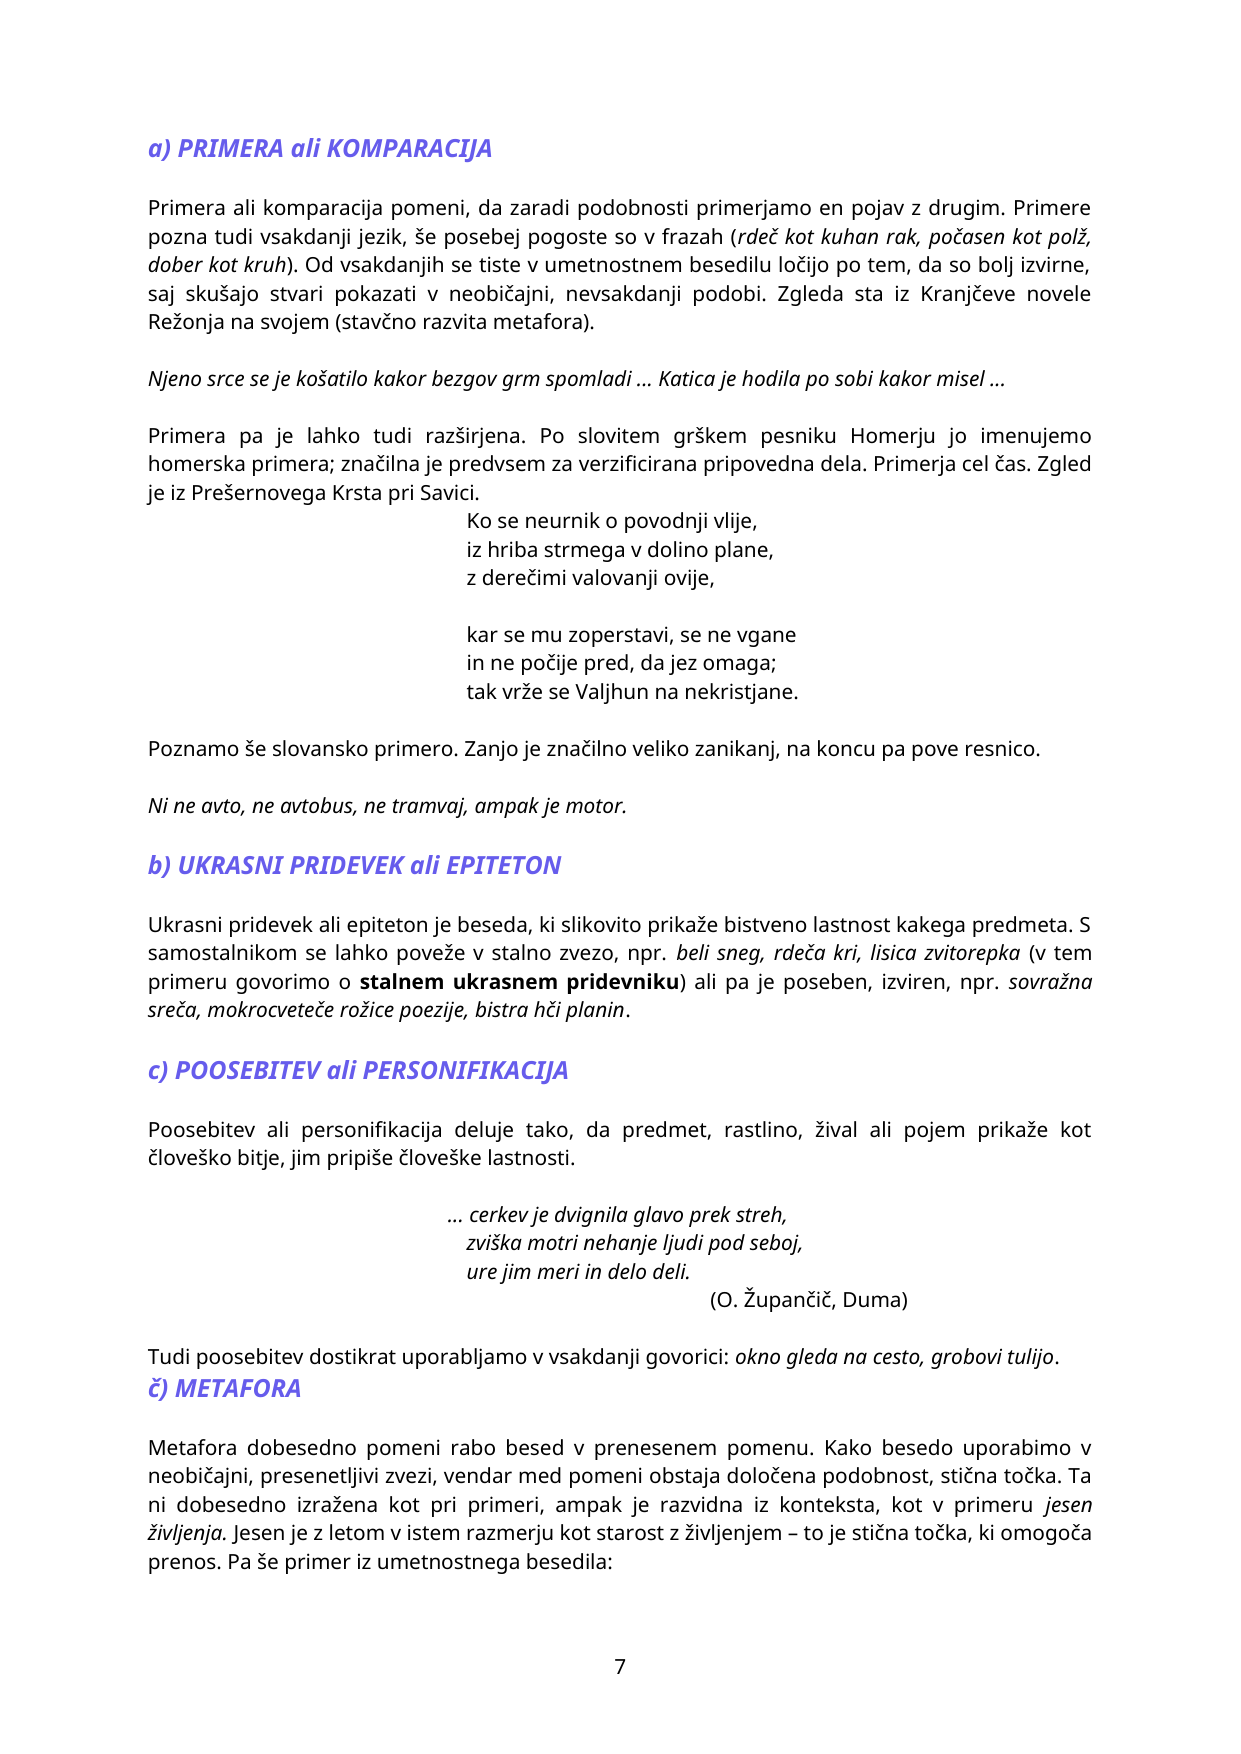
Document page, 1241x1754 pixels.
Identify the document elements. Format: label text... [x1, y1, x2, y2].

text ... cerkev je dvignila glavo prek streh, [148, 1200, 1093, 1228]
text Metafora dobesedno pomeni rabo besed v prenesenem pomenu. Kako besedo uporabimo v neobičajni, presenetljivi zvezi, vendar med pomeni obstaja določena podobnost, stična točka. Ta ni dobesedno izražena kot pri primeri, ampak je razvidna iz konteksta, kot v primeru jesen življenja. Jesen je z letom v istem razmerju kot starost z življenjem – to je stična točka, ki omogoča prenos. Pa še primer iz umetnostnega besedila: [148, 1433, 1093, 1575]
text Primera pa je lahko tudi razširjena. Po slovitem grškem pesniku Homerju jo imenujemo homerska primera; značilna je predvsem za verzificirana pripovedna dela. Primerja cel čas. Zgled je iz Prešernovega Krsta pri Savici. [148, 421, 1093, 506]
text iz hriba strmega v dolino plane, [466, 535, 1093, 563]
text Poznamo še slovansko primero. Zanjo je značilno veliko zanikanj, na koncu pa pove resnico. [148, 734, 1093, 762]
text zviška motri nehanje ljudi pod seboj, [148, 1228, 1093, 1257]
text Tudi poosebitev dostikrat uporabljamo v vsakdanji govorici: okno gleda na cesto, grobovi tulijo. [148, 1342, 1093, 1371]
text Ni ne avto, ne avtobus, ne tramvaj, ampak je motor. [148, 791, 1093, 819]
text in ne počije pred, da jez omaga; [466, 648, 1093, 677]
text c) POOSEBITEV ali PERSONIFIKACIJA [148, 1052, 1093, 1086]
text tak vrže se Valjhun na nekristjane. [466, 677, 1093, 705]
text č) METAFORA [148, 1371, 1093, 1405]
text (O. Župančič, Duma) [148, 1285, 1093, 1314]
text Ko se neurnik o povodnji vlije, [466, 506, 1093, 535]
text Njeno srce se je košatilo kakor bezgov grm spomladi ... Katica je hodila po sobi kakor misel ... [148, 364, 1093, 393]
text ure jim meri in delo deli. [148, 1257, 1093, 1285]
text b) UKRASNI PRIDEVEK ali EPITETON [148, 848, 1093, 882]
text z derečimi valovanji ovije, [466, 563, 1093, 592]
text a) PRIMERA ali KOMPARACIJA [148, 131, 1093, 165]
text kar se mu zoperstavi, se ne vgane [466, 620, 1093, 648]
text Primera ali komparacija pomeni, da zaradi podobnosti primerjamo en pojav z drugim. Primere pozna tudi vsakdanji jezik, še posebej pogoste so v frazah (rdeč kot kuhan rak, počasen kot polž, dober kot kruh). Od vsakdanjih se tiste v umetnostnem besedilu ločijo po tem, da so bolj izvirne, saj skušajo stvari pokazati v neobičajni, nevsakdanji podobi. Zgleda sta iz Kranjčeve novele Režonja na svojem (stavčno razvita metafora). [148, 193, 1093, 336]
text Ukrasni pridevek ali epiteton je beseda, ki slikovito prikaže bistveno lastnost kakega predmeta. S samostalnikom se lahko poveže v stalno zvezo, npr. beli sneg, rdeča kri, lisica zvitorepka (v tem primeru govorimo o stalnem ukrasnem pridevniku) ali pa je poseben, izviren, npr. sovražna sreča, mokrocveteče rožice poezije, bistra hči planin. [148, 910, 1093, 1024]
text Poosebitev ali personifikacija deluje tako, da predmet, rastlino, žival ali pojem prikaže kot človeško bitje, jim pripiše človeške lastnosti. [148, 1115, 1093, 1172]
